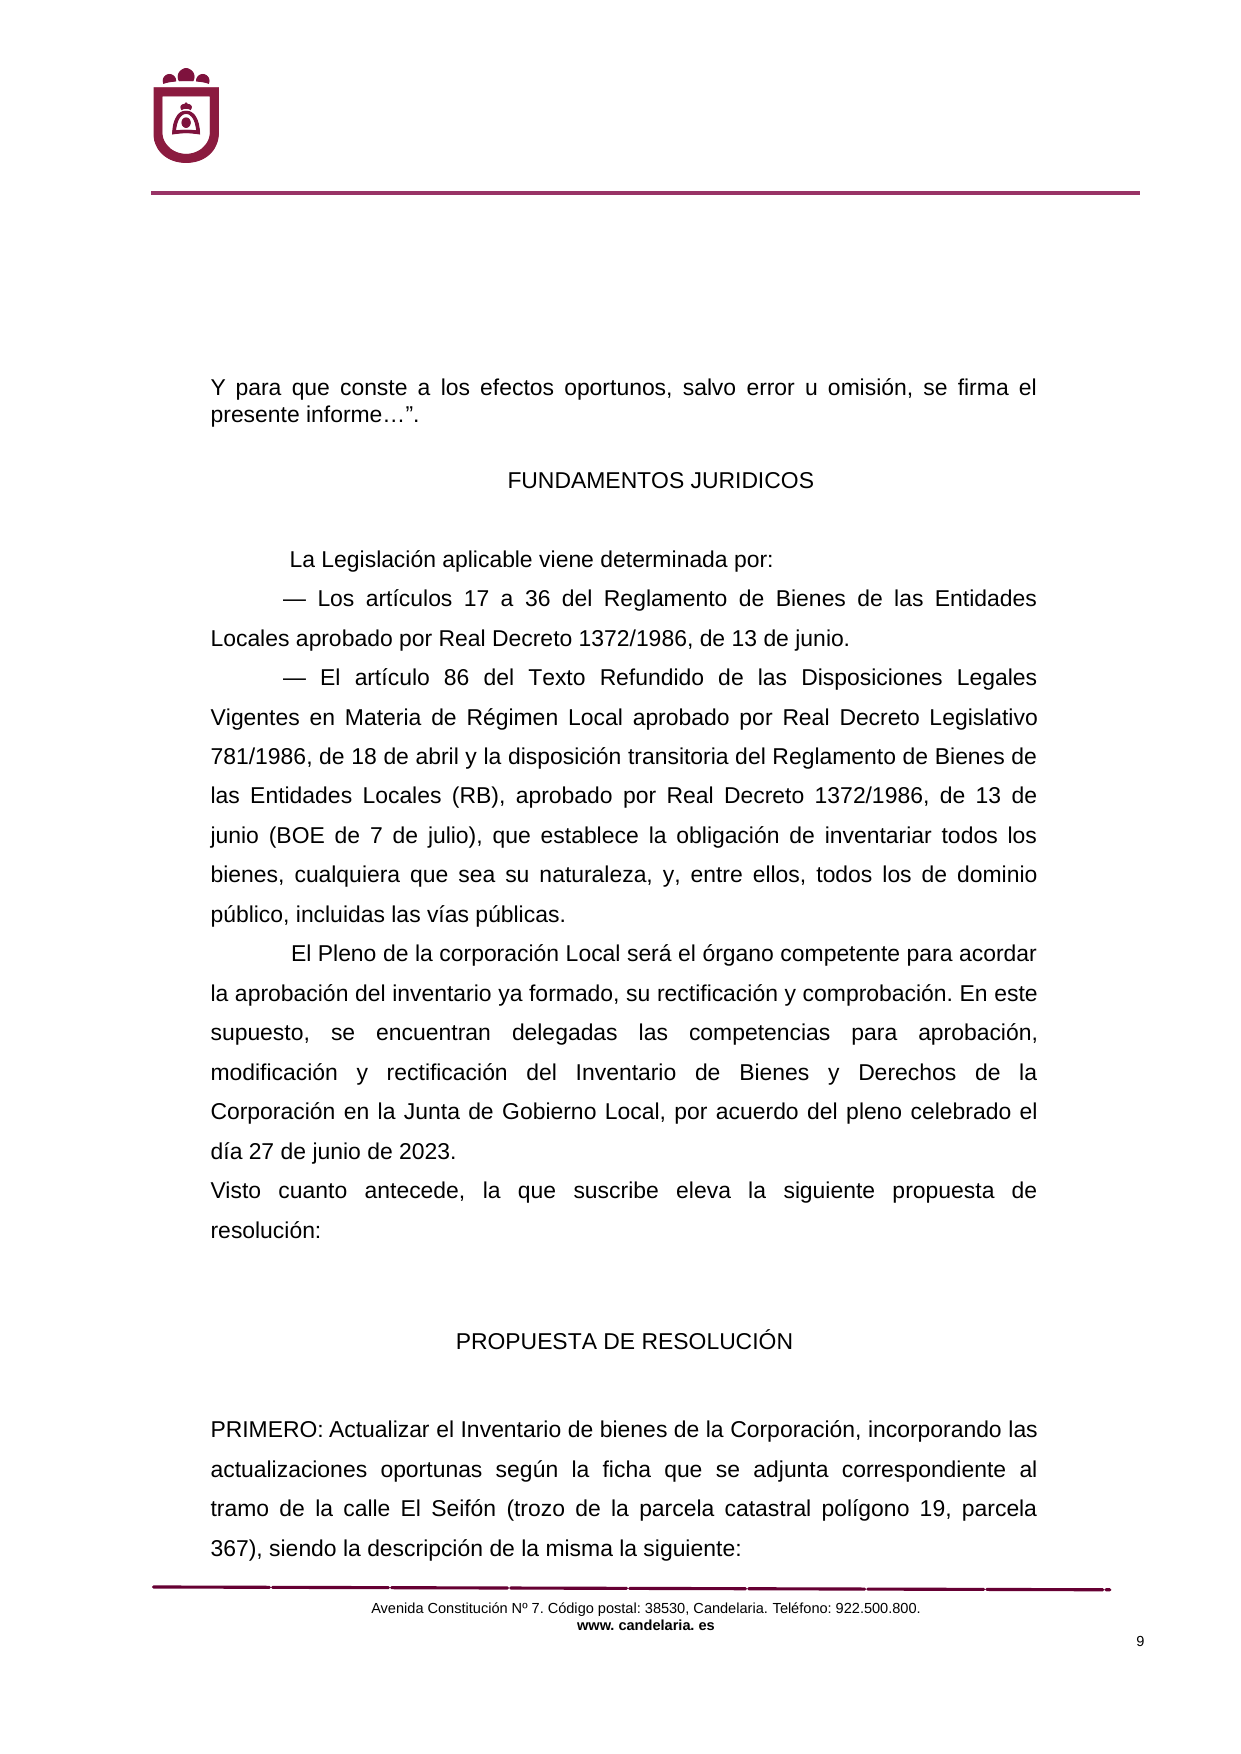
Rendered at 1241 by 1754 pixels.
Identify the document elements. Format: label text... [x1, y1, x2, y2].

text PRIMERO: Actualizar el Inventario de bienes de la Corporación, incorporando las actualizaciones oportunas según la ficha que se adjunta correspondiente al tramo de la calle El Seifón (trozo de la parcela catastral polígono 19, parcela 367), siendo la descripción de la misma la siguiente: [210, 1416, 1038, 1561]
text FUNDAMENTOS JURIDICOS [210, 467, 1038, 493]
text — Los artículos 17 a 36 del Reglamento de Bienes de las Entidades Locales aprobado por Real Decreto 1372/1986, de 13 de junio. [210, 585, 1038, 651]
text La Legislación aplicable viene determinada por: [210, 546, 1038, 572]
text — El artículo 86 del Texto Refundido de las Disposiciones Legales Vigentes en Materia de Régimen Local aprobado por Real Decreto Legislativo 781/1986, de 18 de abril y la disposición transitoria del Reglamento de Bienes de las Entidades Locales (RB), aprobado por Real Decreto 1372/1986, de 13 de junio (BOE de 7 de julio), que establece la obligación de inventariar todos los bienes, cualquiera que sea su naturaleza, y, entre ellos, todos los de dominio público, incluidas las vías públicas. [210, 664, 1038, 927]
text PROPUESTA DE RESOLUCIÓN [210, 1328, 1038, 1354]
text Visto cuanto antecede, la que suscribe eleva la siguiente propuesta de resolución: [210, 1177, 1038, 1243]
text El Pleno de la corporación Local será el órgano competente para acordar la aprobación del inventario ya formado, su rectificación y comprobación. En este supuesto, se encuentran delegadas las competencias para aprobación, modificación y rectificación del Inventario de Bienes y Derechos de la Corporación en la Junta de Gobierno Local, por acuerdo del pleno celebrado el día 27 de junio de 2023. [210, 940, 1038, 1164]
text Y para que conste a los efectos oportunos, salvo error u omisión, se firma el presente informe…”. [210, 374, 1038, 427]
